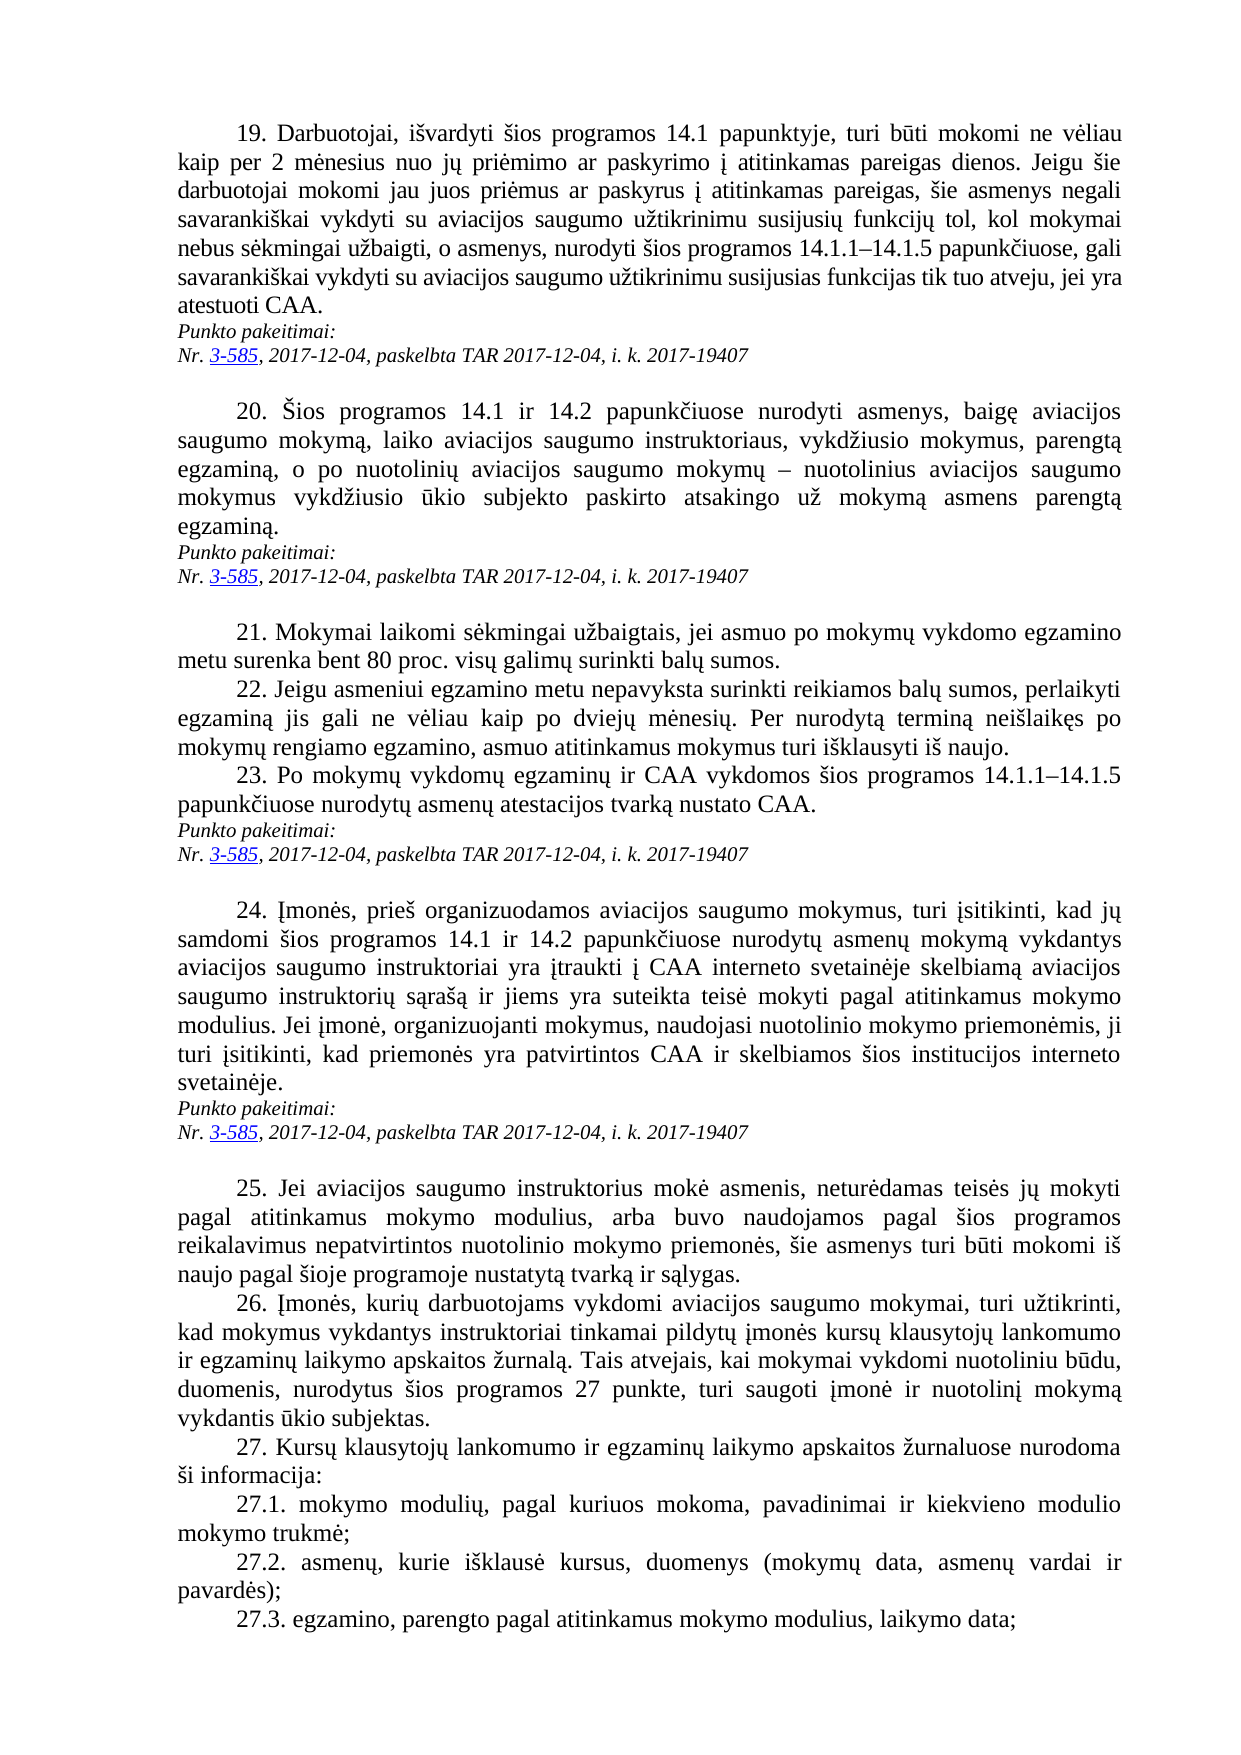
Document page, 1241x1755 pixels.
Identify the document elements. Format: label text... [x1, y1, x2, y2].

text Nr. 3-585, 2017-12-04, paskelbta TAR 2017-12-04, i. k. 2017-19407 [177, 1120, 1122, 1144]
text 27.2. asmenų, kurie išklausė kursus, duomenys (mokymų data, asmenų vardai ir pavardės); [177, 1547, 1122, 1604]
text 27.3. egzamino, parengto pagal atitinkamus mokymo modulius, laikymo data; [177, 1604, 1122, 1633]
text 19. Darbuotojai, išvardyti šios programos 14.1 papunktyje, turi būti mokomi ne vėliau kaip per 2 mėnesius nuo jų priėmimo ar paskyrimo į atitinkamas pareigas dienos. Jeigu šie darbuotojai mokomi jau juos priėmus ar paskyrus į atitinkamas pareigas, šie asmenys negali savarankiškai vykdyti su aviacijos saugumo užtikrinimu susijusių funkcijų tol, kol mokymai nebus sėkmingai užbaigti, o asmenys, nurodyti šios programos 14.1.1–14.1.5 papunkčiuose, gali savarankiškai vykdyti su aviacijos saugumo užtikrinimu susijusias funkcijas tik tuo atveju, jei yra atestuoti CAA. [177, 118, 1122, 319]
text 22. Jeigu asmeniui egzamino metu nepavyksta surinkti reikiamos balų sumos, perlaikyti egzaminą jis gali ne vėliau kaip po dviejų mėnesių. Per nurodytą terminą neišlaikęs po mokymų rengiamo egzamino, asmuo atitinkamus mokymus turi išklausyti iš naujo. [177, 674, 1122, 761]
text 23. Po mokymų vykdomų egzaminų ir CAA vykdomos šios programos 14.1.1–14.1.5 papunkčiuose nurodytų asmenų atestacijos tvarką nustato CAA. [177, 761, 1122, 818]
text 26. Įmonės, kurių darbuotojams vykdomi aviacijos saugumo mokymai, turi užtikrinti, kad mokymus vykdantys instruktoriai tinkamai pildytų įmonės kursų klausytojų lankomumo ir egzaminų laikymo apskaitos žurnalą. Tais atvejais, kai mokymai vykdomi nuotoliniu būdu, duomenis, nurodytus šios programos 27 punkte, turi saugoti įmonė ir nuotolinį mokymą vykdantis ūkio subjektas. [177, 1288, 1122, 1432]
text Punkto pakeitimai: [177, 319, 1122, 343]
text 27.1. mokymo modulių, pagal kuriuos mokoma, pavadinimai ir kiekvieno modulio mokymo trukmė; [177, 1489, 1122, 1547]
text 25. Jei aviacijos saugumo instruktorius mokė asmenis, neturėdamas teisės jų mokyti pagal atitinkamus mokymo modulius, arba buvo naudojamos pagal šios programos reikalavimus nepatvirtintos nuotolinio mokymo priemonės, šie asmenys turi būti mokomi iš naujo pagal šioje programoje nustatytą tvarką ir sąlygas. [177, 1173, 1122, 1288]
text Nr. 3-585, 2017-12-04, paskelbta TAR 2017-12-04, i. k. 2017-19407 [177, 564, 1122, 588]
text Nr. 3-585, 2017-12-04, paskelbta TAR 2017-12-04, i. k. 2017-19407 [177, 842, 1122, 866]
text Punkto pakeitimai: [177, 818, 1122, 842]
text Punkto pakeitimai: [177, 540, 1122, 564]
text 24. Įmonės, prieš organizuodamos aviacijos saugumo mokymus, turi įsitikinti, kad jų samdomi šios programos 14.1 ir 14.2 papunkčiuose nurodytų asmenų mokymą vykdantys aviacijos saugumo instruktoriai yra įtraukti į CAA interneto svetainėje skelbiamą aviacijos saugumo instruktorių sąrašą ir jiems yra suteikta teisė mokyti pagal atitinkamus mokymo modulius. Jei įmonė, organizuojanti mokymus, naudojasi nuotolinio mokymo priemonėmis, ji turi įsitikinti, kad priemonės yra patvirtintos CAA ir skelbiamos šios institucijos interneto svetainėje. [177, 895, 1122, 1096]
text Punkto pakeitimai: [177, 1096, 1122, 1120]
text 20. Šios programos 14.1 ir 14.2 papunkčiuose nurodyti asmenys, baigę aviacijos saugumo mokymą, laiko aviacijos saugumo instruktoriaus, vykdžiusio mokymus, parengtą egzaminą, o po nuotolinių aviacijos saugumo mokymų – nuotolinius aviacijos saugumo mokymus vykdžiusio ūkio subjekto paskirto atsakingo už mokymą asmens parengtą egzaminą. [177, 396, 1122, 540]
text Nr. 3-585, 2017-12-04, paskelbta TAR 2017-12-04, i. k. 2017-19407 [177, 343, 1122, 367]
text 21. Mokymai laikomi sėkmingai užbaigtais, jei asmuo po mokymų vykdomo egzamino metu surenka bent 80 proc. visų galimų surinkti balų sumos. [177, 617, 1122, 674]
text 27. Kursų klausytojų lankomumo ir egzaminų laikymo apskaitos žurnaluose nurodoma ši informacija: [177, 1432, 1122, 1489]
